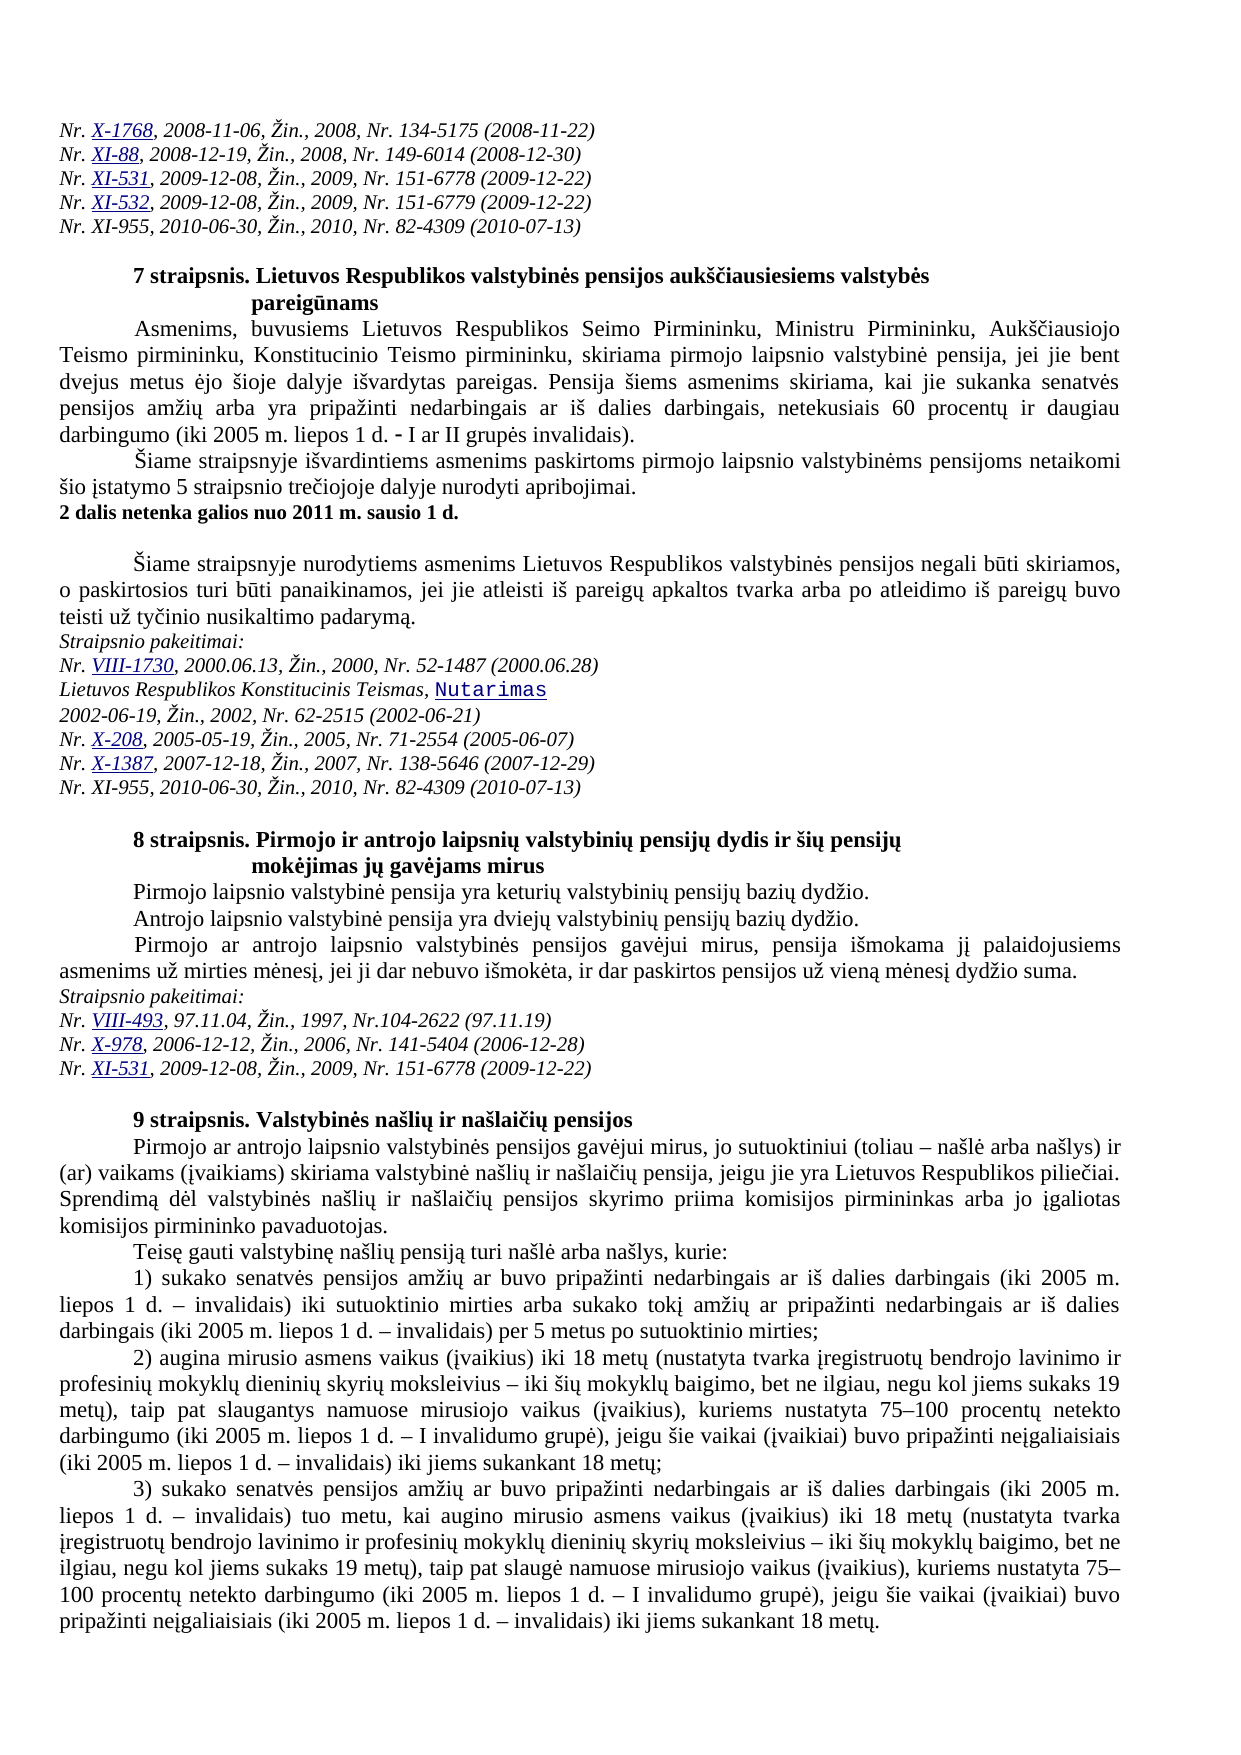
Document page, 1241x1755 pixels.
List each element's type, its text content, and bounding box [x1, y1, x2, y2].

text 9 straipsnis. Valstybinės našlių ir našlaičių pensijos [59, 1106, 1122, 1133]
text 7 straipsnis. Lietuvos Respublikos valstybinės pensijos aukščiausiesiems valstybės [59, 262, 1122, 289]
text 2002-06-19, Žin., 2002, Nr. 62-2515 (2002-06-21) [59, 703, 1122, 727]
text Nr. X-978, 2006-12-12, Žin., 2006, Nr. 141-5404 (2006-12-28) [59, 1032, 1122, 1056]
text Nr. VIII-1730, 2000.06.13, Žin., 2000, Nr. 52-1487 (2000.06.28) [59, 653, 1122, 677]
text Pirmojo laipsnio valstybinė pensija yra keturių valstybinių pensijų bazių dydžio. [59, 878, 1122, 905]
text pareigūnams [59, 289, 1122, 315]
text Nr. XI-955, 2010-06-30, Žin., 2010, Nr. 82-4309 (2010-07-13) [59, 214, 1122, 238]
text Šiame straipsnyje išvardintiems asmenims paskirtoms pirmojo laipsnio valstybinėms pensijoms netaikomi šio įstatymo 5 straipsnio trečiojoje dalyje nurodyti apribojimai. [59, 447, 1122, 500]
text Nr. XI-532, 2009-12-08, Žin., 2009, Nr. 151-6779 (2009-12-22) [59, 190, 1122, 214]
text 3) sukako senatvės pensijos amžių ar buvo pripažinti nedarbingais ar iš dalies darbingais (iki 2005 m. liepos 1 d. – invalidais) tuo metu, kai augino mirusio asmens vaikus (įvaikius) iki 18 metų (nustatyta tvarka įregistruotų bendrojo lavinimo ir profesinių mokyklų dieninių skyrių moksleivius – iki šių mokyklų baigimo, bet ne ilgiau, negu kol jiems sukaks 19 metų), taip pat slaugė namuose mirusiojo vaikus (įvaikius), kuriems nustatyta 75–100 procentų netekto darbingumo (iki 2005 m. liepos 1 d. – I invalidumo grupė), jeigu šie vaikai (įvaikiai) buvo pripažinti neįgaliaisiais (iki 2005 m. liepos 1 d. – invalidais) iki jiems sukankant 18 metų. [59, 1475, 1122, 1633]
text Šiame straipsnyje nurodytiems asmenims Lietuvos Respublikos valstybinės pensijos negali būti skiriamos, o paskirtosios turi būti panaikinamos, jei jie atleisti iš pareigų apkaltos tvarka arba po atleidimo iš pareigų buvo teisti už tyčinio nusikaltimo padarymą. [59, 550, 1122, 629]
text 2 dalis netenka galios nuo 2011 m. sausio 1 d. [59, 500, 1122, 524]
text 2) augina mirusio asmens vaikus (įvaikius) iki 18 metų (nustatyta tvarka įregistruotų bendrojo lavinimo ir profesinių mokyklų dieninių skyrių moksleivius – iki šių mokyklų baigimo, bet ne ilgiau, negu kol jiems sukaks 19 metų), taip pat slaugantys namuose mirusiojo vaikus (įvaikius), kuriems nustatyta 75–100 procentų netekto darbingumo (iki 2005 m. liepos 1 d. – I invalidumo grupė), jeigu šie vaikai (įvaikiai) buvo pripažinti neįgaliaisiais (iki 2005 m. liepos 1 d. – invalidais) iki jiems sukankant 18 metų; [59, 1343, 1122, 1475]
text Nr. X-1387, 2007-12-18, Žin., 2007, Nr. 138-5646 (2007-12-29) [59, 751, 1122, 775]
text Antrojo laipsnio valstybinė pensija yra dviejų valstybinių pensijų bazių dydžio. [59, 905, 1122, 931]
text Nr. XI-955, 2010-06-30, Žin., 2010, Nr. 82-4309 (2010-07-13) [59, 775, 1122, 799]
text Nr. XI-531, 2009-12-08, Žin., 2009, Nr. 151-6778 (2009-12-22) [59, 166, 1122, 190]
text Nr. XI-88, 2008-12-19, Žin., 2008, Nr. 149-6014 (2008-12-30) [59, 142, 1122, 166]
text mokėjimas jų gavėjams mirus [59, 852, 1122, 878]
text Teisę gauti valstybinę našlių pensiją turi našlė arba našlys, kurie: [59, 1238, 1122, 1264]
text Asmenims, buvusiems Lietuvos Respublikos Seimo Pirmininku, Ministru Pirmininku, Aukščiausiojo Teismo pirmininku, Konstitucinio Teismo pirmininku, skiriama pirmojo laipsnio valstybinė pensija, jei jie bent dvejus metus ėjo šioje dalyje išvardytas pareigas. Pensija šiems asmenims skiriama, kai jie sukanka senatvės pensijos amžių arba yra pripažinti nedarbingais ar iš dalies darbingais, netekusiais 60 procentų ir daugiau darbingumo (iki 2005 m. liepos 1 d.  I ar II grupės invalidais). [59, 315, 1121, 447]
text Straipsnio pakeitimai: [59, 629, 1122, 653]
text 8 straipsnis. Pirmojo ir antrojo laipsnių valstybinių pensijų dydis ir šių pensijų [59, 826, 1122, 852]
text Lietuvos Respublikos Konstitucinis Teismas, Nutarimas [59, 677, 1122, 703]
text 1) sukako senatvės pensijos amžių ar buvo pripažinti nedarbingais ar iš dalies darbingais (iki 2005 m. liepos 1 d. – invalidais) iki sutuoktinio mirties arba sukako tokį amžių ar pripažinti nedarbingais ar iš dalies darbingais (iki 2005 m. liepos 1 d. – invalidais) per 5 metus po sutuoktinio mirties; [59, 1264, 1122, 1343]
text Nr. VIII-493, 97.11.04, Žin., 1997, Nr.104-2622 (97.11.19) [59, 1008, 1122, 1032]
text Straipsnio pakeitimai: [59, 984, 1122, 1008]
text Pirmojo ar antrojo laipsnio valstybinės pensijos gavėjui mirus, jo sutuoktiniui (toliau – našlė arba našlys) ir (ar) vaikams (įvaikiams) skiriama valstybinė našlių ir našlaičių pensija, jeigu jie yra Lietuvos Respublikos piliečiai. Sprendimą dėl valstybinės našlių ir našlaičių pensijos skyrimo priima komisijos pirmininkas arba jo įgaliotas komisijos pirmininko pavaduotojas. [59, 1133, 1122, 1238]
text Nr. X-1768, 2008-11-06, Žin., 2008, Nr. 134-5175 (2008-11-22) [59, 118, 1122, 142]
text Pirmojo ar antrojo laipsnio valstybinės pensijos gavėjui mirus, pensija išmokama jį palaidojusiems asmenims už mirties mėnesį, jei ji dar nebuvo išmokėta, ir dar paskirtos pensijos už vieną mėnesį dydžio suma. [59, 931, 1122, 984]
text Nr. XI-531, 2009-12-08, Žin., 2009, Nr. 151-6778 (2009-12-22) [59, 1056, 1122, 1080]
text Nr. X-208, 2005-05-19, Žin., 2005, Nr. 71-2554 (2005-06-07) [59, 727, 1122, 751]
